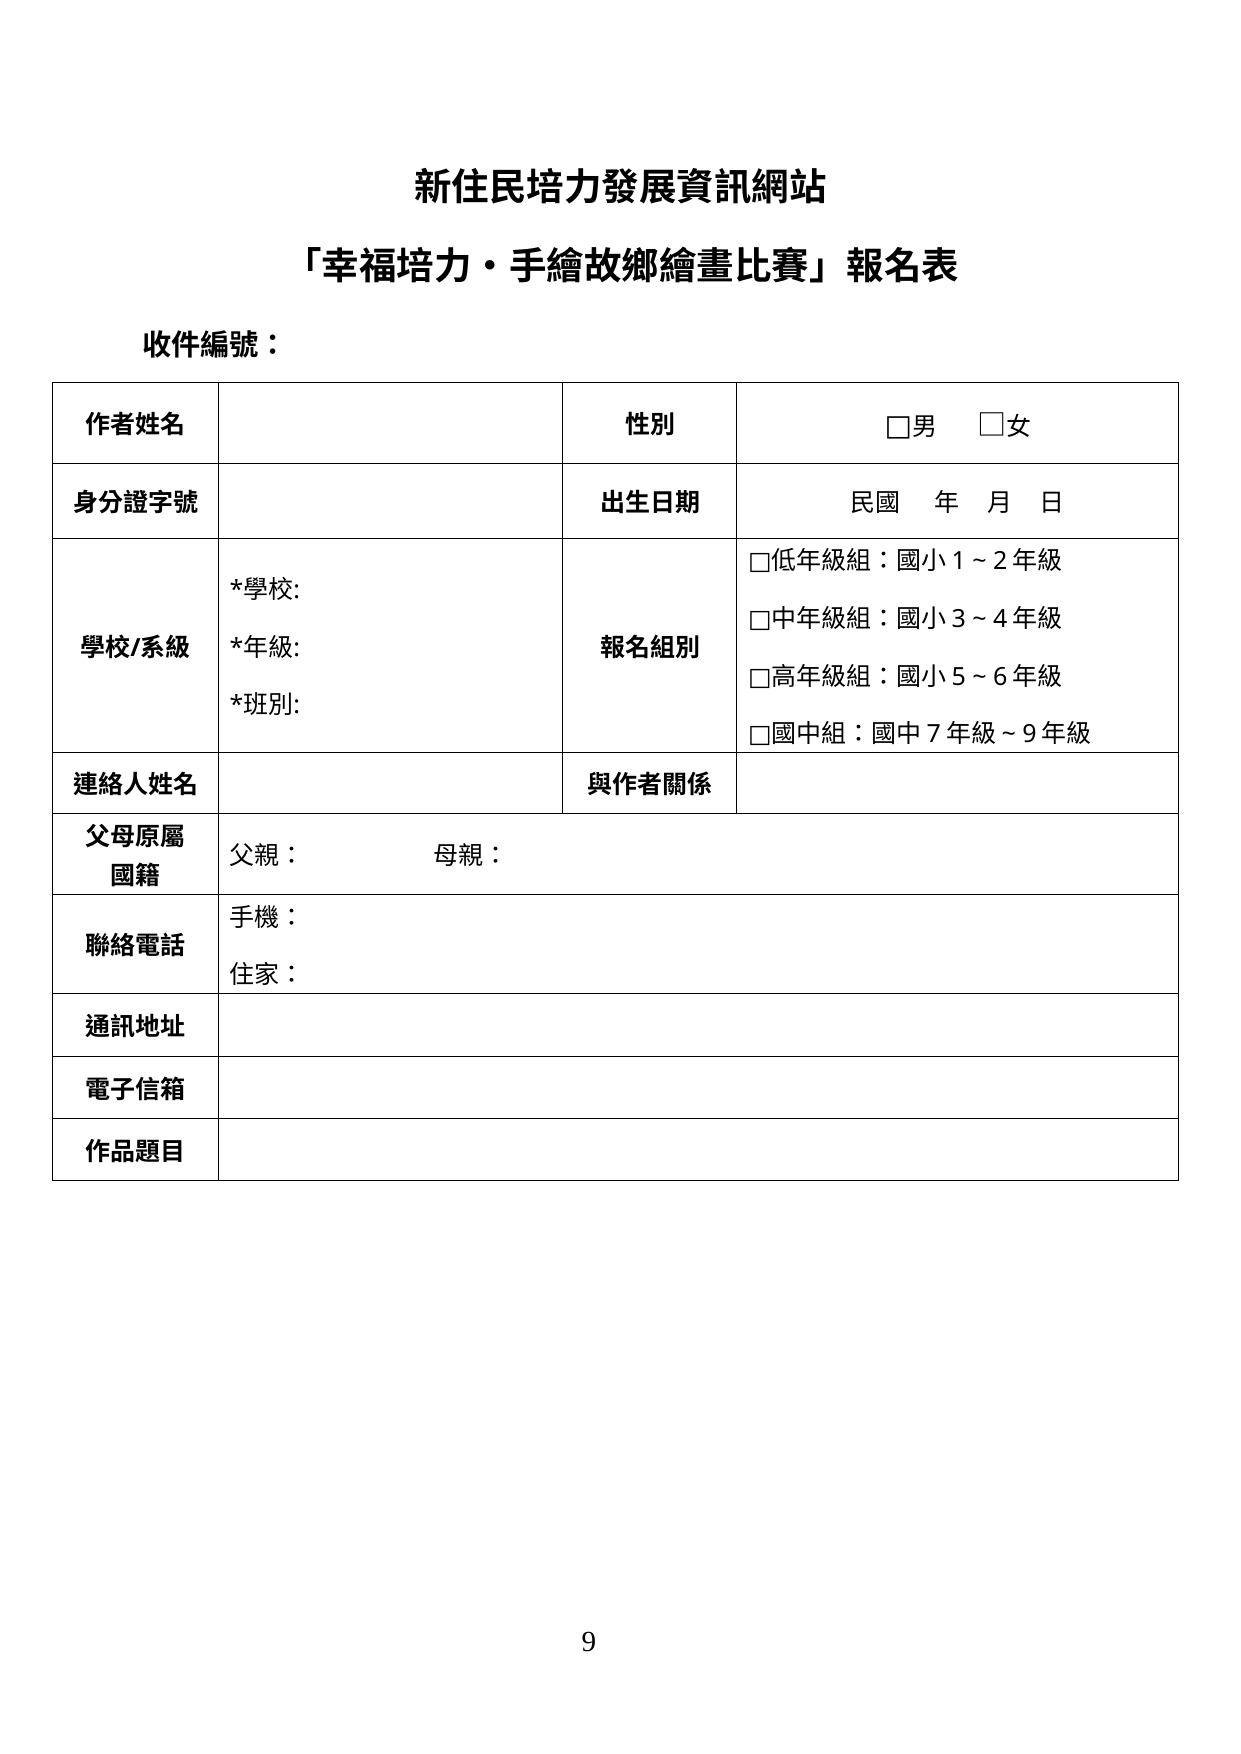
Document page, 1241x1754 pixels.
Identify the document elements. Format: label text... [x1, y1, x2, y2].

table_cell 出生日期 [563, 464, 736, 538]
table_cell [737, 753, 1178, 813]
table_cell 手機： 住家： [219, 895, 1178, 993]
table_header □男 □女 [737, 383, 1178, 462]
table_cell 通訊地址 [53, 994, 218, 1056]
table_cell 連絡人姓名 [53, 753, 218, 813]
table_cell 學校/系級 [53, 539, 218, 752]
table_cell 父親： 母親： [219, 814, 1178, 893]
table_cell 作品題目 [53, 1119, 218, 1180]
table_header 作者姓名 [53, 383, 218, 462]
table_cell [219, 464, 562, 538]
table_cell *學校: *年級: *班別: [219, 539, 562, 752]
table_cell 與作者關係 [563, 753, 736, 813]
table_cell [219, 753, 562, 813]
table_header [219, 383, 562, 462]
table_cell 聯絡電話 [53, 895, 218, 993]
table_cell 報名組別 [563, 539, 736, 752]
table_cell 民國 年 月 日 [737, 464, 1178, 538]
text 收件編號： [142, 303, 1098, 382]
table_cell □低年級組：國小1 ~ 2年級 □中年級組：國小3 ~ 4年級 □高年級組：國小5 ~ 6年級 □國中組：國中7年級 ~ 9年級 [737, 539, 1178, 752]
text 「幸福培力•手繪故鄉繪畫比賽」報名表 [142, 224, 1101, 303]
table_header 性別 [563, 383, 736, 462]
table_cell [219, 994, 1178, 1056]
table_cell [219, 1119, 1178, 1180]
table_cell [219, 1057, 1178, 1118]
table_cell 身分證字號 [53, 464, 218, 538]
text 新住民培力發展資訊網站 [142, 145, 1098, 224]
table_cell 電子信箱 [53, 1057, 218, 1118]
table_cell 父母原屬 國籍 [53, 814, 218, 893]
